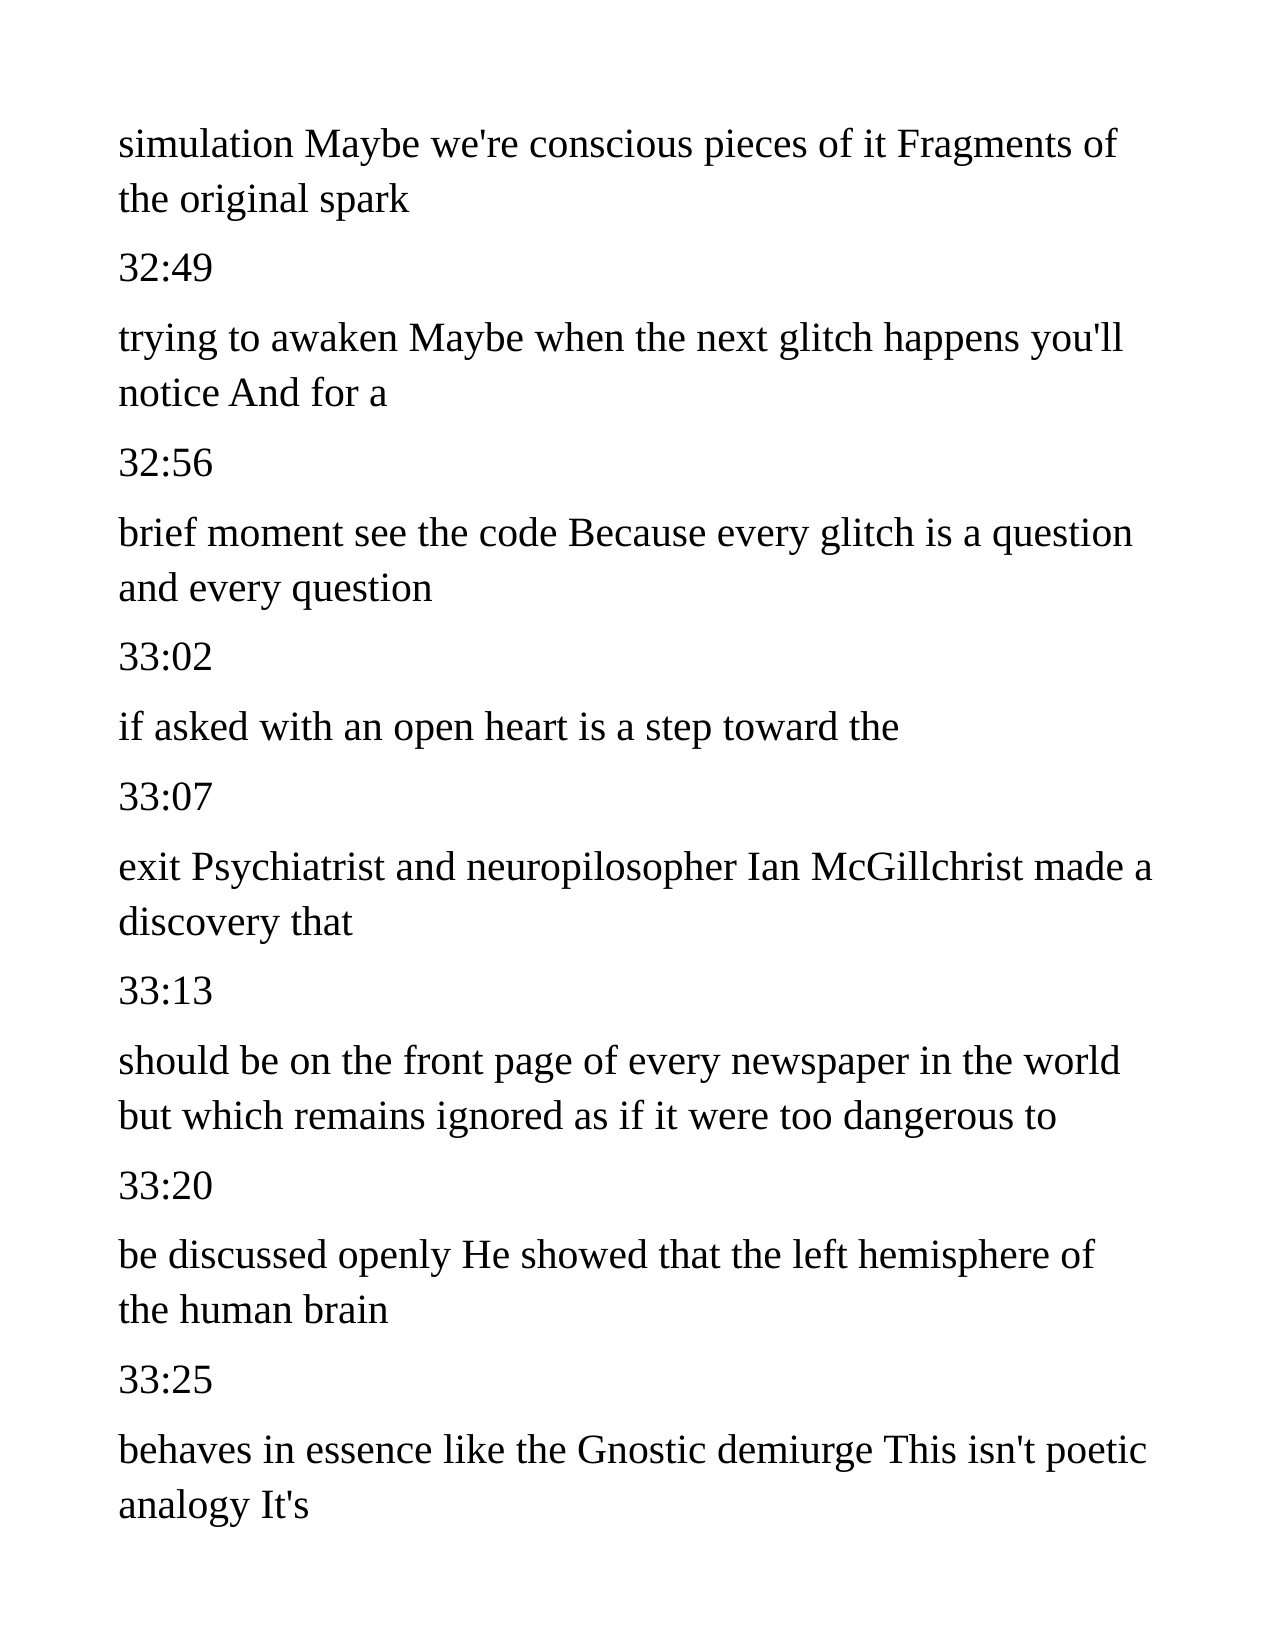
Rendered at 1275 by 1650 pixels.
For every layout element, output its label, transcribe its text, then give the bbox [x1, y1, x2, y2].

text simulation Maybe we're conscious pieces of it Fragments of the original spark [118, 118, 1157, 221]
text trying to awaken Maybe when the next glitch happens you'll notice And for a [118, 313, 1157, 416]
text if asked with an open heart is a step toward the [118, 702, 1157, 749]
text be discussed openly He showed that the left hemisphere of the human brain [118, 1230, 1157, 1333]
text should be on the front page of every newspaper in the world but which remains ignored as if it were too dangerous to [118, 1035, 1157, 1138]
text brief moment see the code Because every glitch is a question and every question [118, 507, 1157, 610]
text behaves in essence like the Gnostic demiurge This isn't poetic analogy It's [118, 1424, 1157, 1527]
text 32:56 [118, 437, 1157, 485]
text 33:02 [118, 632, 1157, 680]
text 33:07 [118, 771, 1157, 819]
text 33:20 [118, 1160, 1157, 1208]
text 33:25 [118, 1355, 1157, 1403]
text 33:13 [118, 966, 1157, 1014]
text 32:49 [118, 243, 1157, 291]
text exit Psychiatrist and neuropilosopher Ian McGillchrist made a discovery that [118, 841, 1157, 944]
